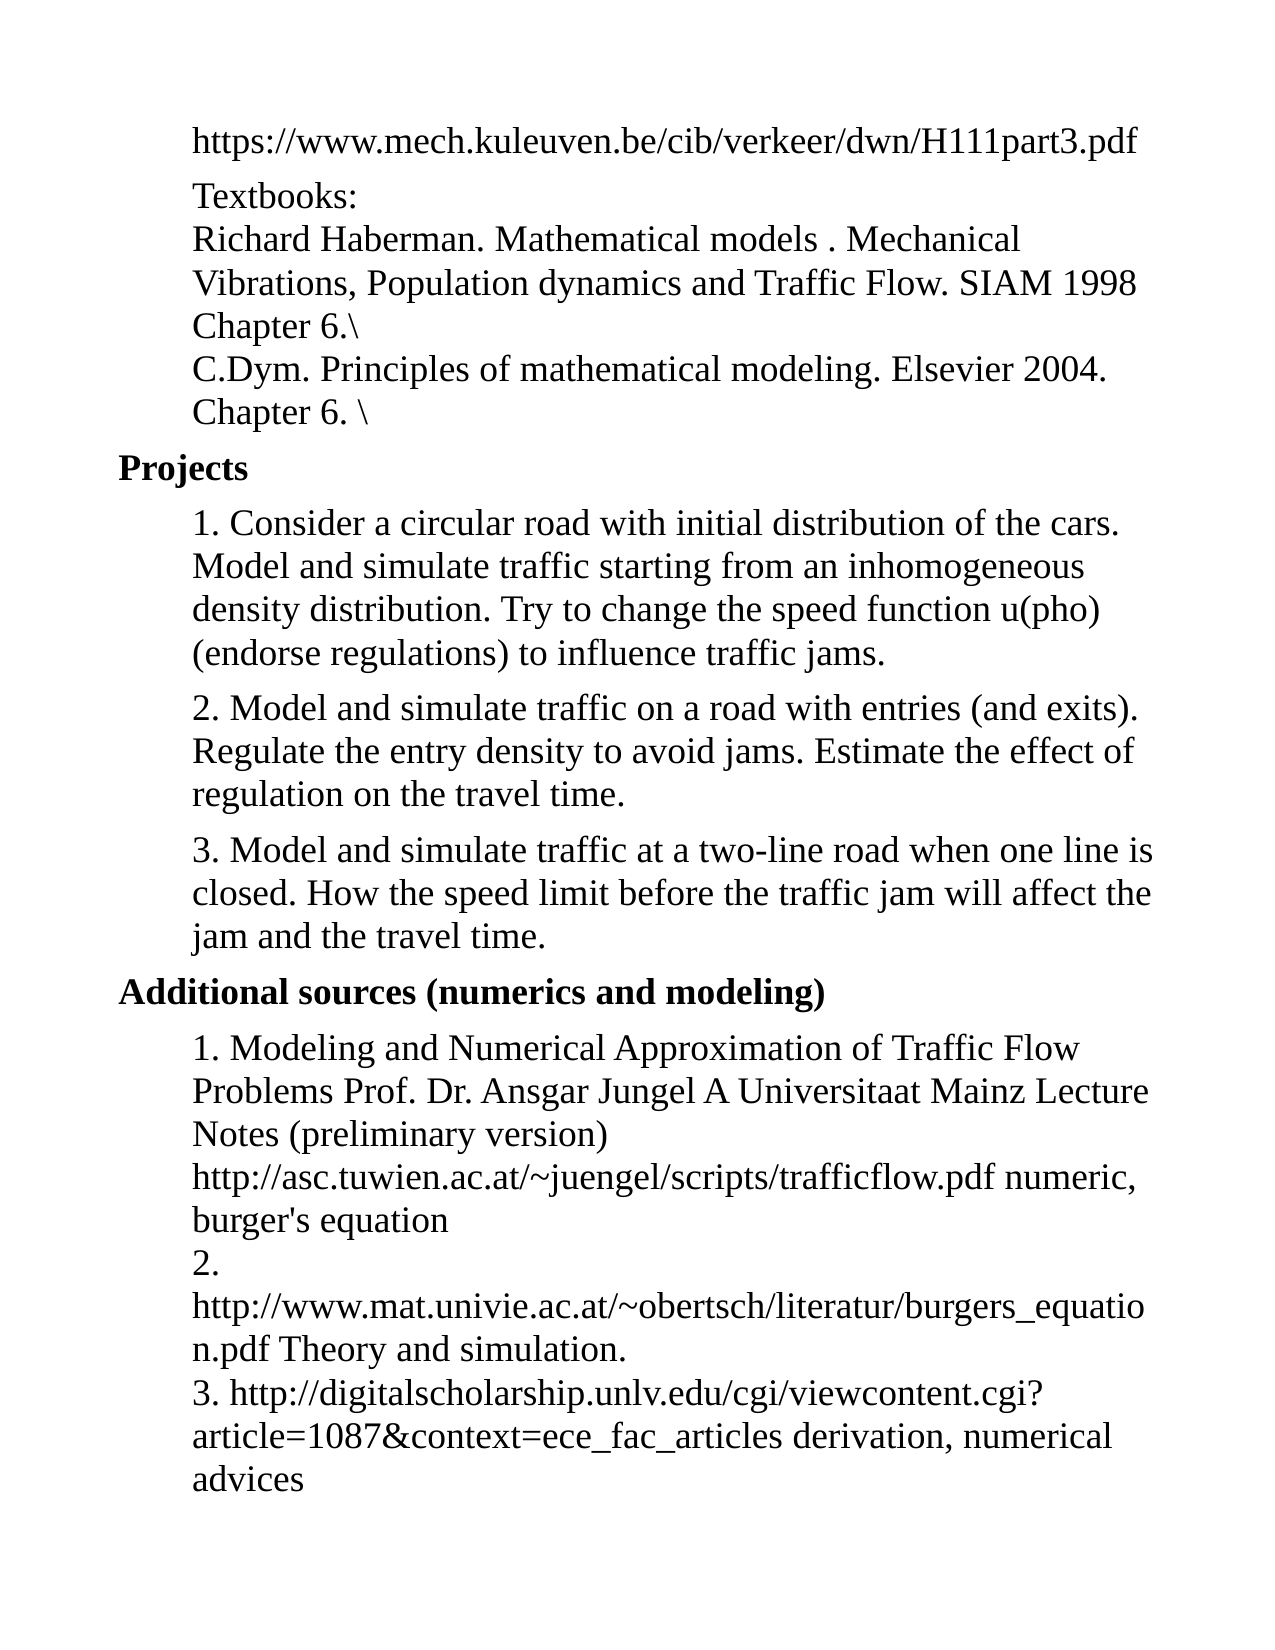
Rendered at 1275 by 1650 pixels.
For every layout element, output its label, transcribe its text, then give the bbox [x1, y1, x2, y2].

list 2. Model and simulate traffic on a road with entries (and exits). Regulate the entry density to avoid jams. Estimate the effect of regulation on the travel time. [162, 686, 1157, 815]
list 3. Model and simulate traffic at a two-line road when one line is closed. How the speed limit before the traffic jam will affect the jam and the travel time. [162, 827, 1157, 957]
list 1. Modeling and Numerical Approximation of Traffic Flow Problems Prof. Dr. Ansgar Jungel A Universitaat Mainz Lecture Notes (preliminary version) http://asc.tuwien.ac.at/~juengel/scripts/trafficflow.pdf numeric, burger's equation 2. http://www.mat.univie.ac.at/~obertsch/literatur/burgers_equation.pdf Theory and simulation. 3. http://digitalscholarship.unlv.edu/cgi/viewcontent.cgi?article=1087&context=ece_fac_articles derivation, numerical advices [162, 1025, 1157, 1499]
text Projects [118, 445, 1157, 488]
text Additional sources (numerics and modeling) [118, 969, 1157, 1012]
list 1. Consider a circular road with initial distribution of the cars. Model and simulate traffic starting from an inhomogeneous density distribution. Try to change the speed function u(pho) (endorse regulations) to influence traffic jams. [162, 501, 1157, 673]
list https://www.mech.kuleuven.be/cib/verkeer/dwn/H111part3.pdf [162, 118, 1157, 161]
list Textbooks: Richard Haberman. Mathematical models . Mechanical Vibrations, Population dynamics and Traffic Flow. SIAM 1998 Chapter 6.\ C.Dym. Principles of mathematical modeling. Elsevier 2004. Chapter 6. \ [162, 174, 1157, 432]
